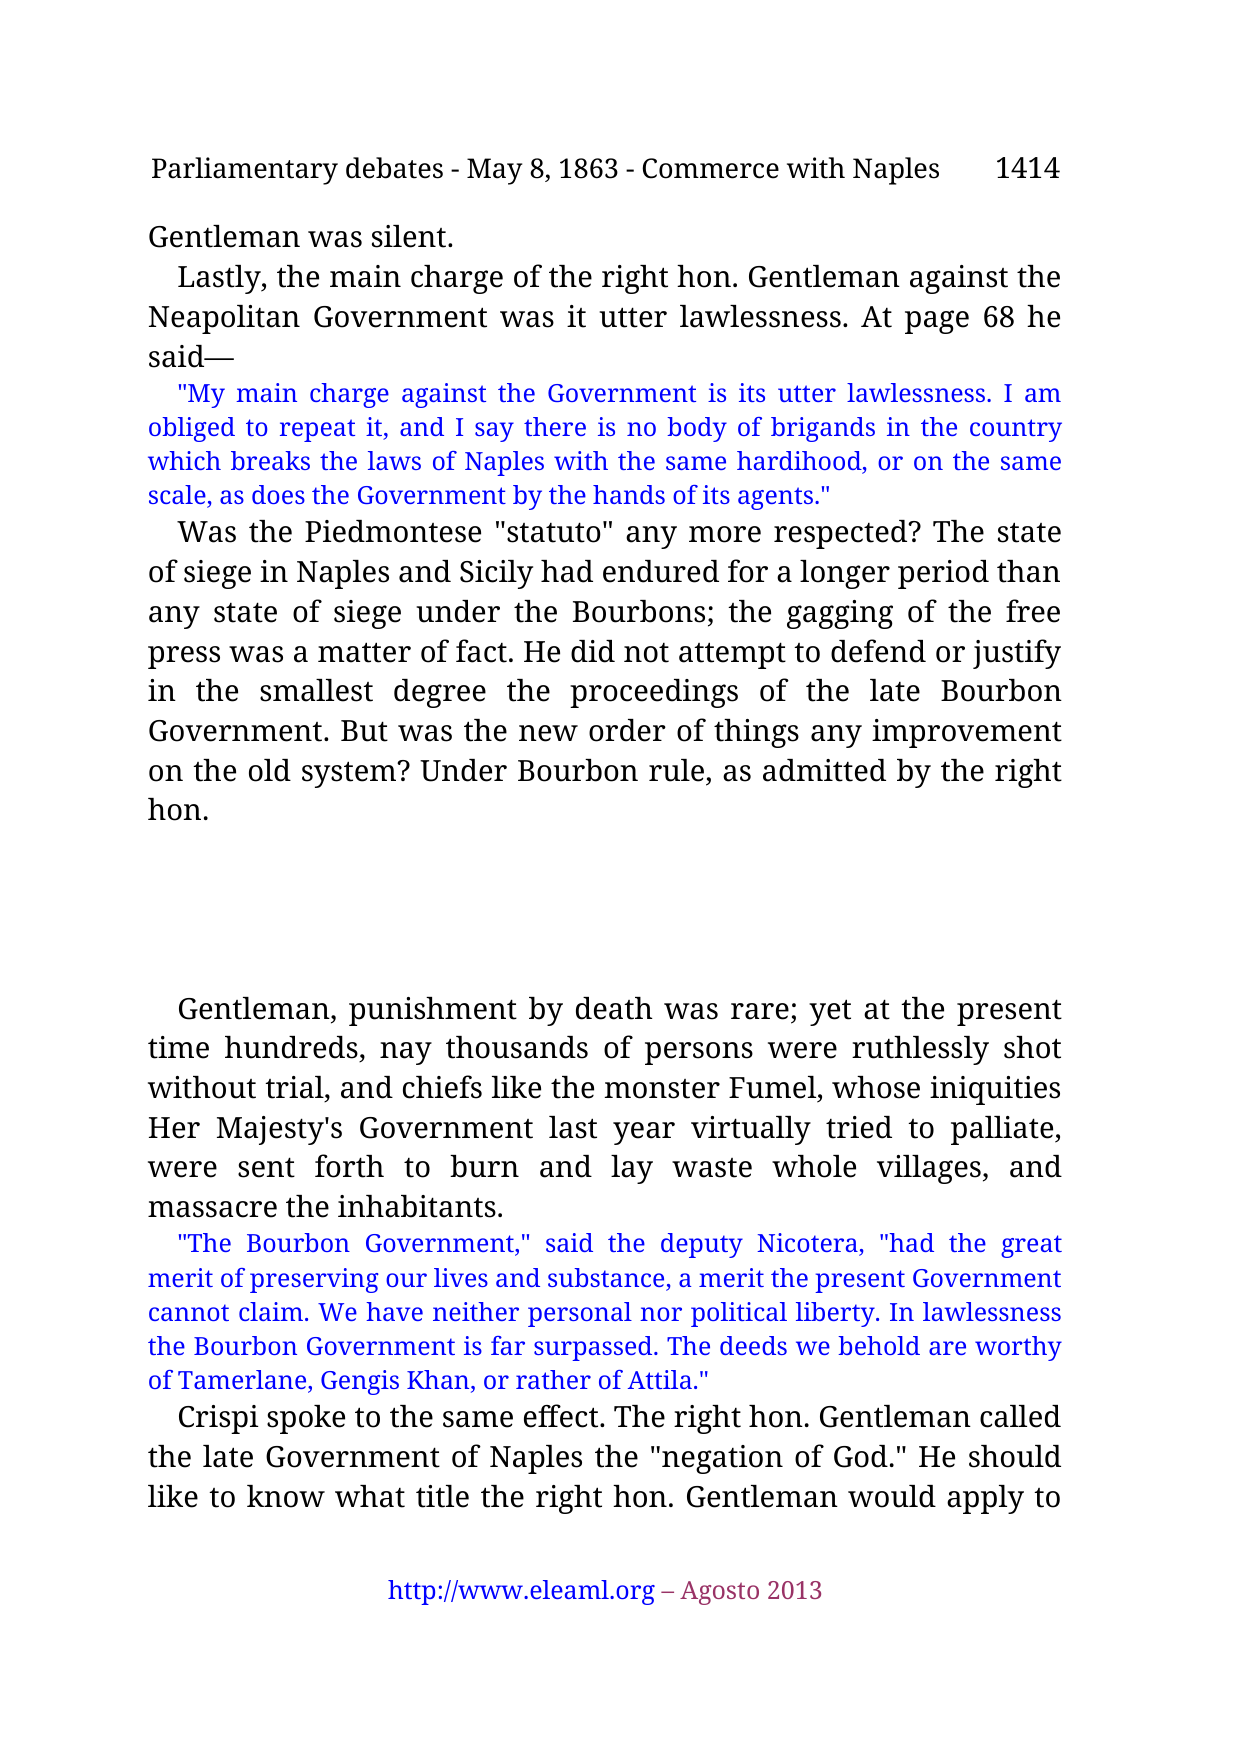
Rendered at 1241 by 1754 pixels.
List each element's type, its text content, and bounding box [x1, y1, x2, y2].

text "The Bourbon Government," said the deputy Nicotera, "had the great merit of preserving our lives and substance, a merit the present Government cannot claim. We have neither personal nor political liberty. In lawlessness the Bourbon Government is far surpassed. The deeds we behold are worthy of Tamerlane, Gengis Khan, or rather of Attila." [148, 1226, 1063, 1396]
text Lastly, the main charge of the right hon. Gentleman against the Neapolitan Government was it utter lawlessness. At page 68 he said— [148, 256, 1063, 376]
text Was the Piedmontese "statuto" any more respected? The state of siege in Naples and Sicily had endured for a longer period than any state of siege under the Bourbons; the gagging of the free press was a matter of fact. He did not attempt to defend or justify in the smallest degree the proceedings of the late Bourbon Government. But was the new order of things any improvement on the old system? Under Bourbon rule, as admitted by the right hon. [148, 512, 1063, 829]
text "My main charge against the Government is its utter lawlessness. I am obliged to repeat it, and I say there is no body of brigands in the country which breaks the laws of Naples with the same hardihood, or on the same scale, as does the Government by the hands of its agents." [148, 376, 1063, 512]
text Gentleman was silent. [148, 217, 1063, 256]
text Crispi spoke to the same effect. The right hon. Gentleman called the late Government of Naples the "negation of God." He should like to know what title the right hon. Gentleman would apply to [148, 1396, 1063, 1516]
text Gentleman, punishment by death was rare; yet at the present time hundreds, nay thousands of persons were ruthlessly shot without trial, and chiefs like the monster Fumel, whose iniquities Her Majesty's Government last year virtually tried to palliate, were sent forth to burn and lay waste whole villages, and massacre the inhabitants. [148, 988, 1063, 1226]
